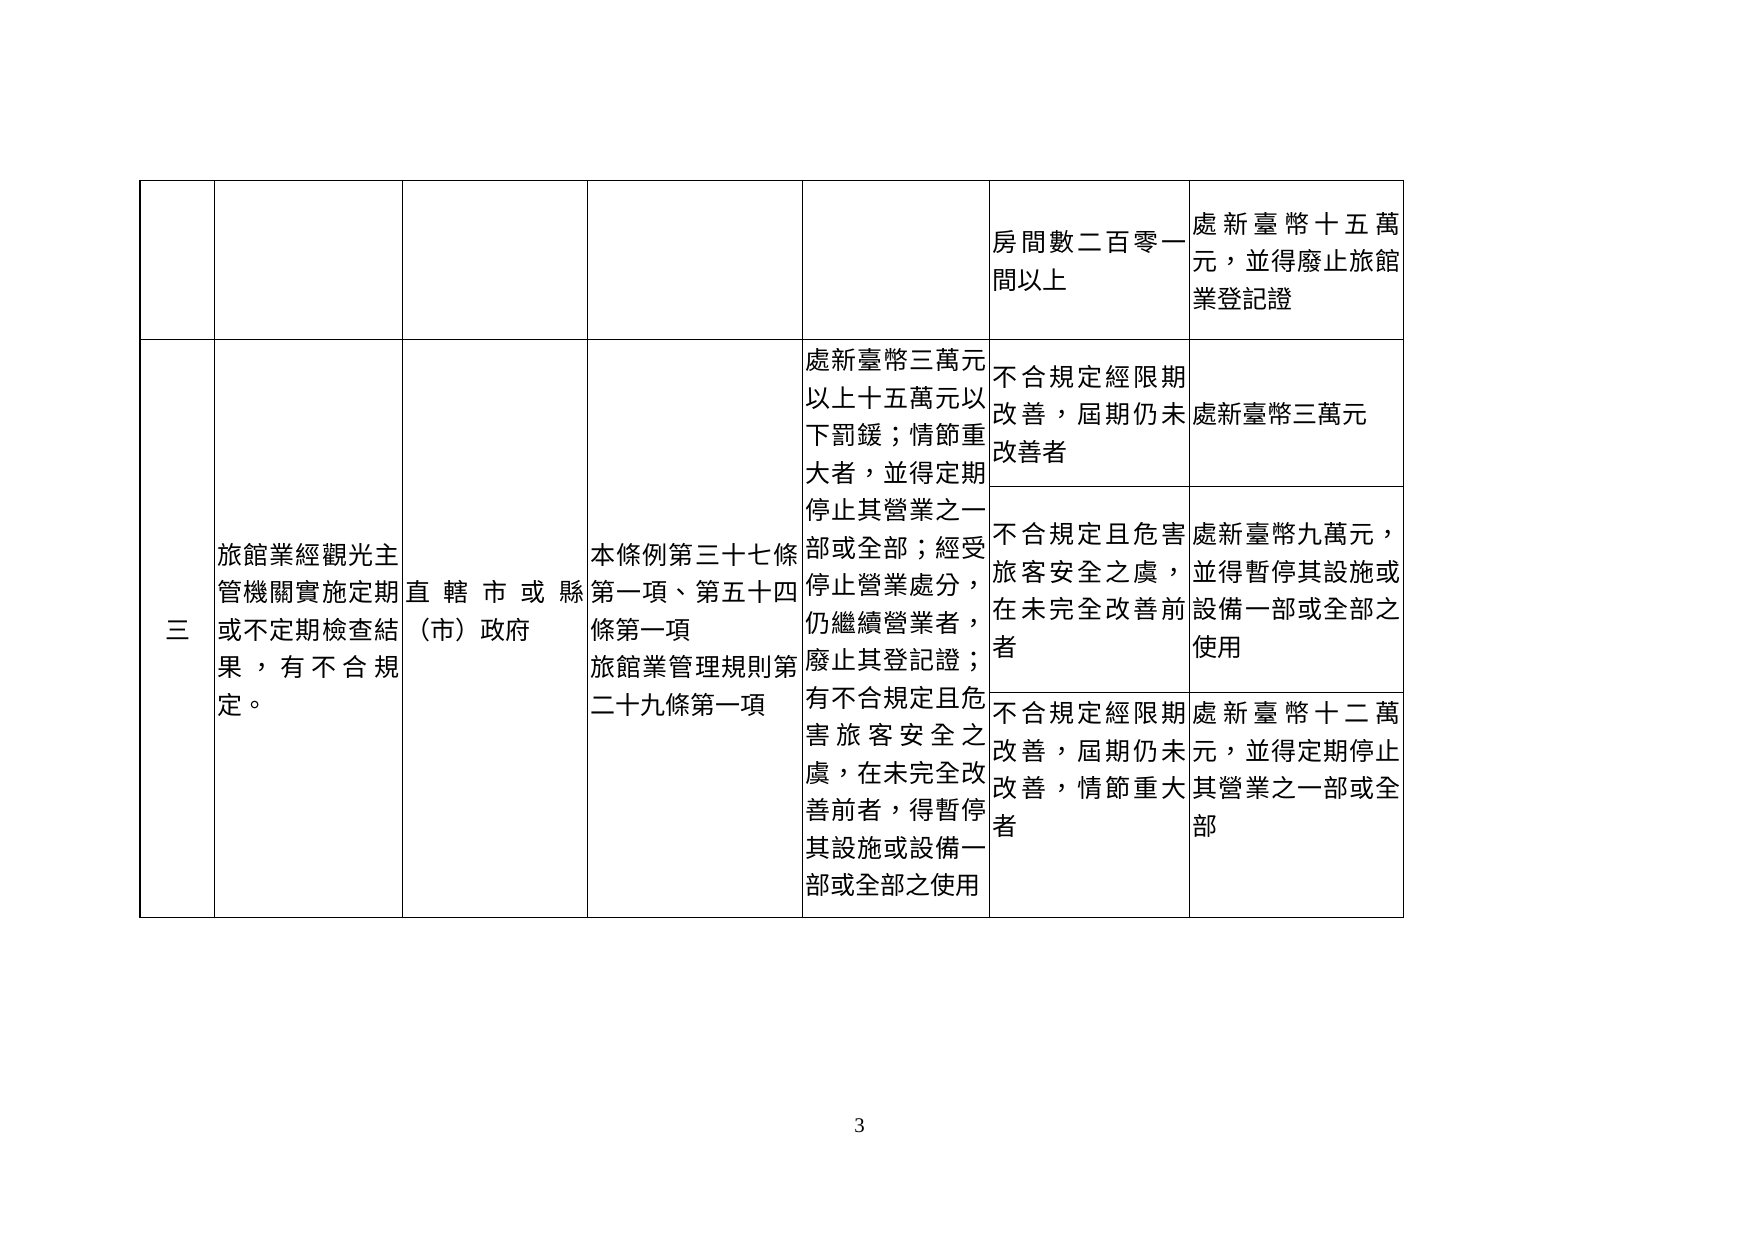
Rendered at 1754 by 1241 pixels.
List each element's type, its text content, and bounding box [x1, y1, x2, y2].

table_cell 直轄市或縣（市）政府 [403, 340, 587, 917]
table_cell 處新臺幣三萬元 [1190, 340, 1403, 486]
table_cell [803, 181, 989, 339]
table_cell 房間數二百零一間以上 [990, 181, 1189, 339]
table_cell 不合規定經限期改善，屆期仍未改善者 [990, 340, 1189, 486]
table_cell 處新臺幣十二萬元，並得定期停止其營業之一部或全部 [1190, 693, 1403, 917]
table_cell 處新臺幣九萬元，並得暫停其設施或設備一部或全部之使用 [1190, 487, 1403, 692]
table_cell 三 [141, 340, 214, 917]
table_cell 本條例第三十七條第一項、第五十四條第一項 旅館業管理規則第二十九條第一項 [588, 340, 802, 917]
table_cell [215, 181, 402, 339]
table_cell [141, 181, 214, 339]
table_cell [403, 181, 587, 339]
table_cell 不合規定且危害旅客安全之虞，在未完全改善前者 [990, 487, 1189, 692]
table_cell 處新臺幣三萬元以上十五萬元以下罰鍰；情節重大者，並得定期停止其營業之一部或全部；經受停止營業處分，仍繼續營業者，廢止其登記證；有不合規定且危害旅客安全之虞，在未完全改善前者，得暫停其設施或設備一部或全部之使用 [803, 340, 989, 917]
table_cell [588, 181, 802, 339]
table_cell 不合規定經限期改善，屆期仍未改善，情節重大者 [990, 693, 1189, 917]
table_cell 處新臺幣十五萬元，並得廢止旅館業登記證 [1190, 181, 1403, 339]
table_cell 旅館業經觀光主管機關實施定期或不定期檢查結果，有不合規定。 [215, 340, 402, 917]
